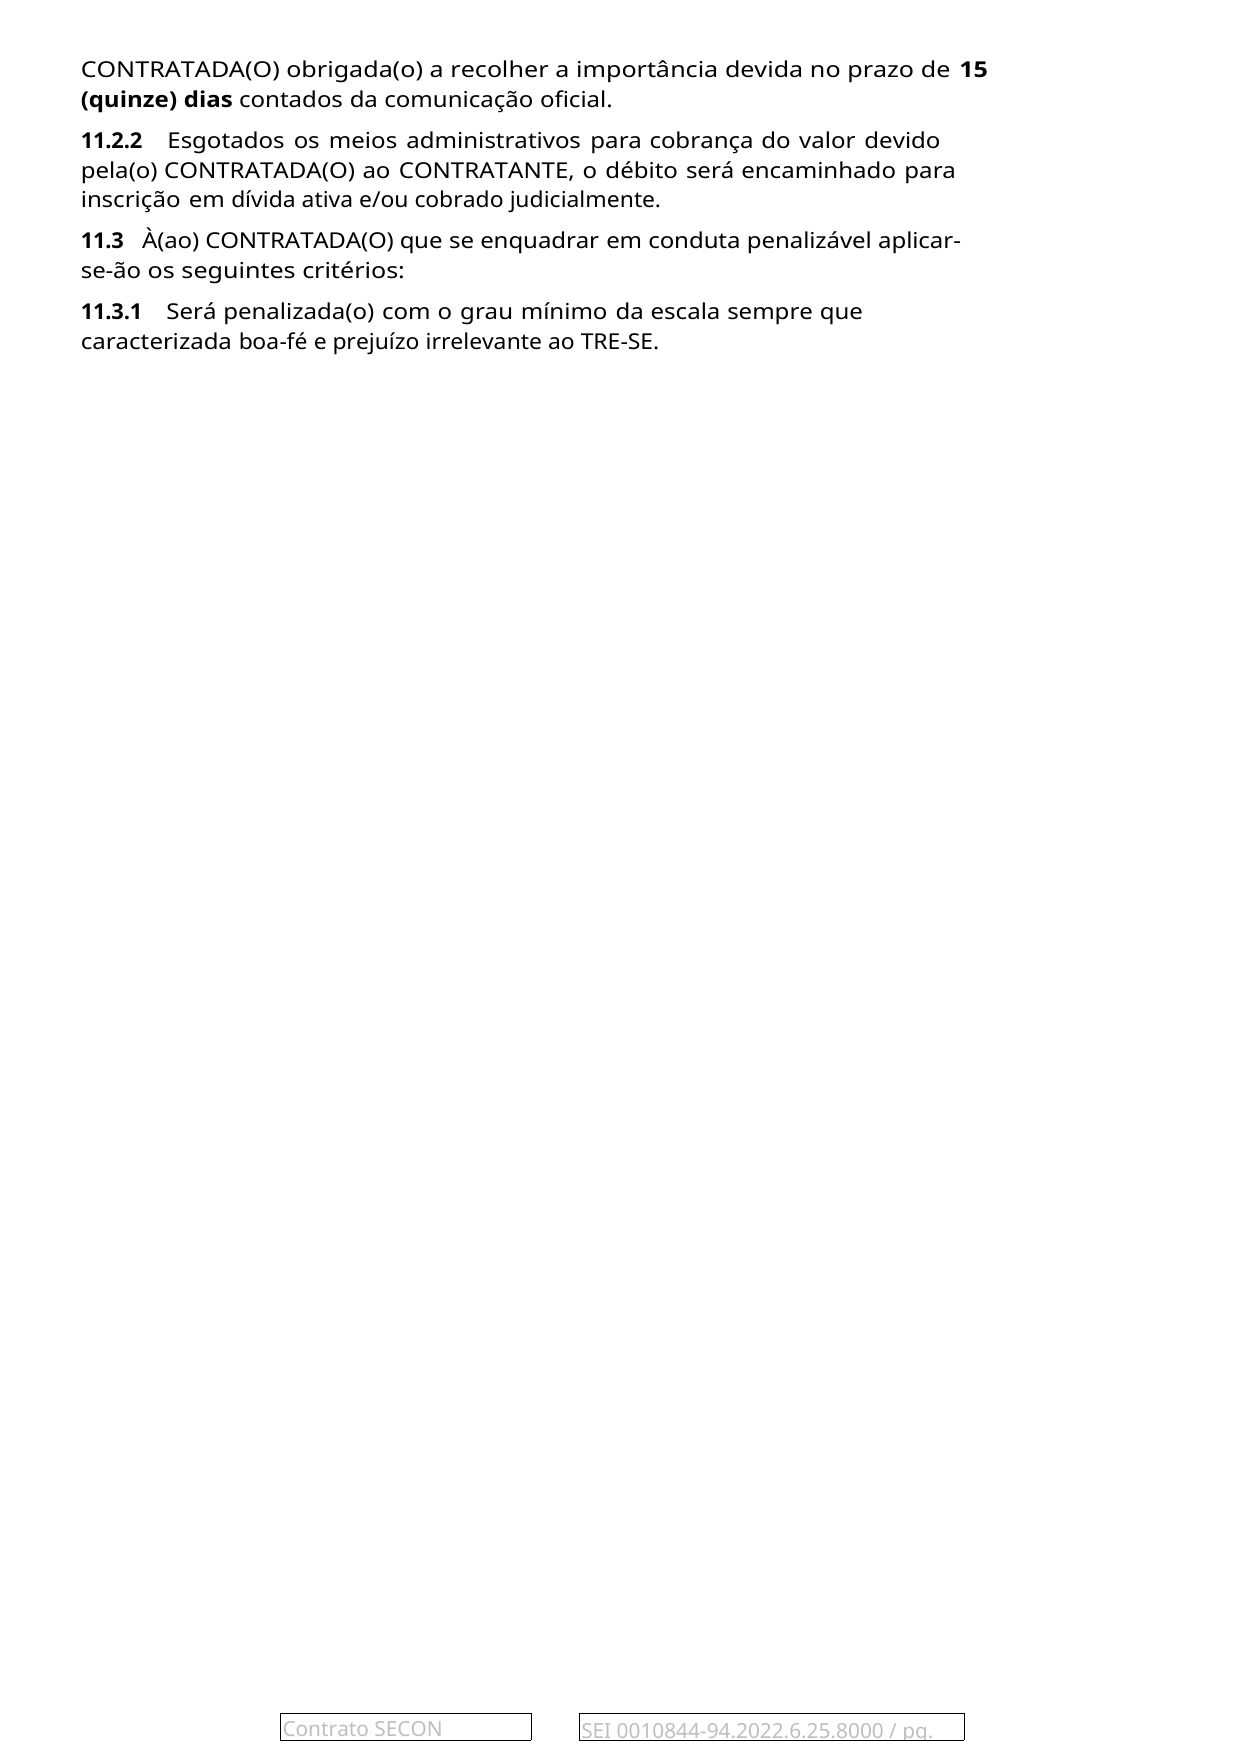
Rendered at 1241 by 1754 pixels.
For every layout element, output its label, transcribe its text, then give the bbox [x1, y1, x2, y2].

list À(ao) CONTRATADA(O) que se enquadrar em conduta penalizável aplicar-se-ão os seguintes critérios: [81, 226, 982, 285]
list Será penalizada(o) com o grau mínimo da escala sempre que caracterizada boa-fé e prejuízo irrelevante ao TRE-SE. [81, 296, 988, 356]
list Esgotados os meios administrativos para cobrança do valor devido pela(o) CONTRATADA(O) ao CONTRATANTE, o débito será encaminhado para inscrição em dívida ativa e/ou cobrado judicialmente. [81, 125, 988, 214]
list CONTRATADA(O) obrigada(o) a recolher a importância devida no prazo de 15 (quinze) dias contados da comunicação oficial. [81, 54, 988, 114]
